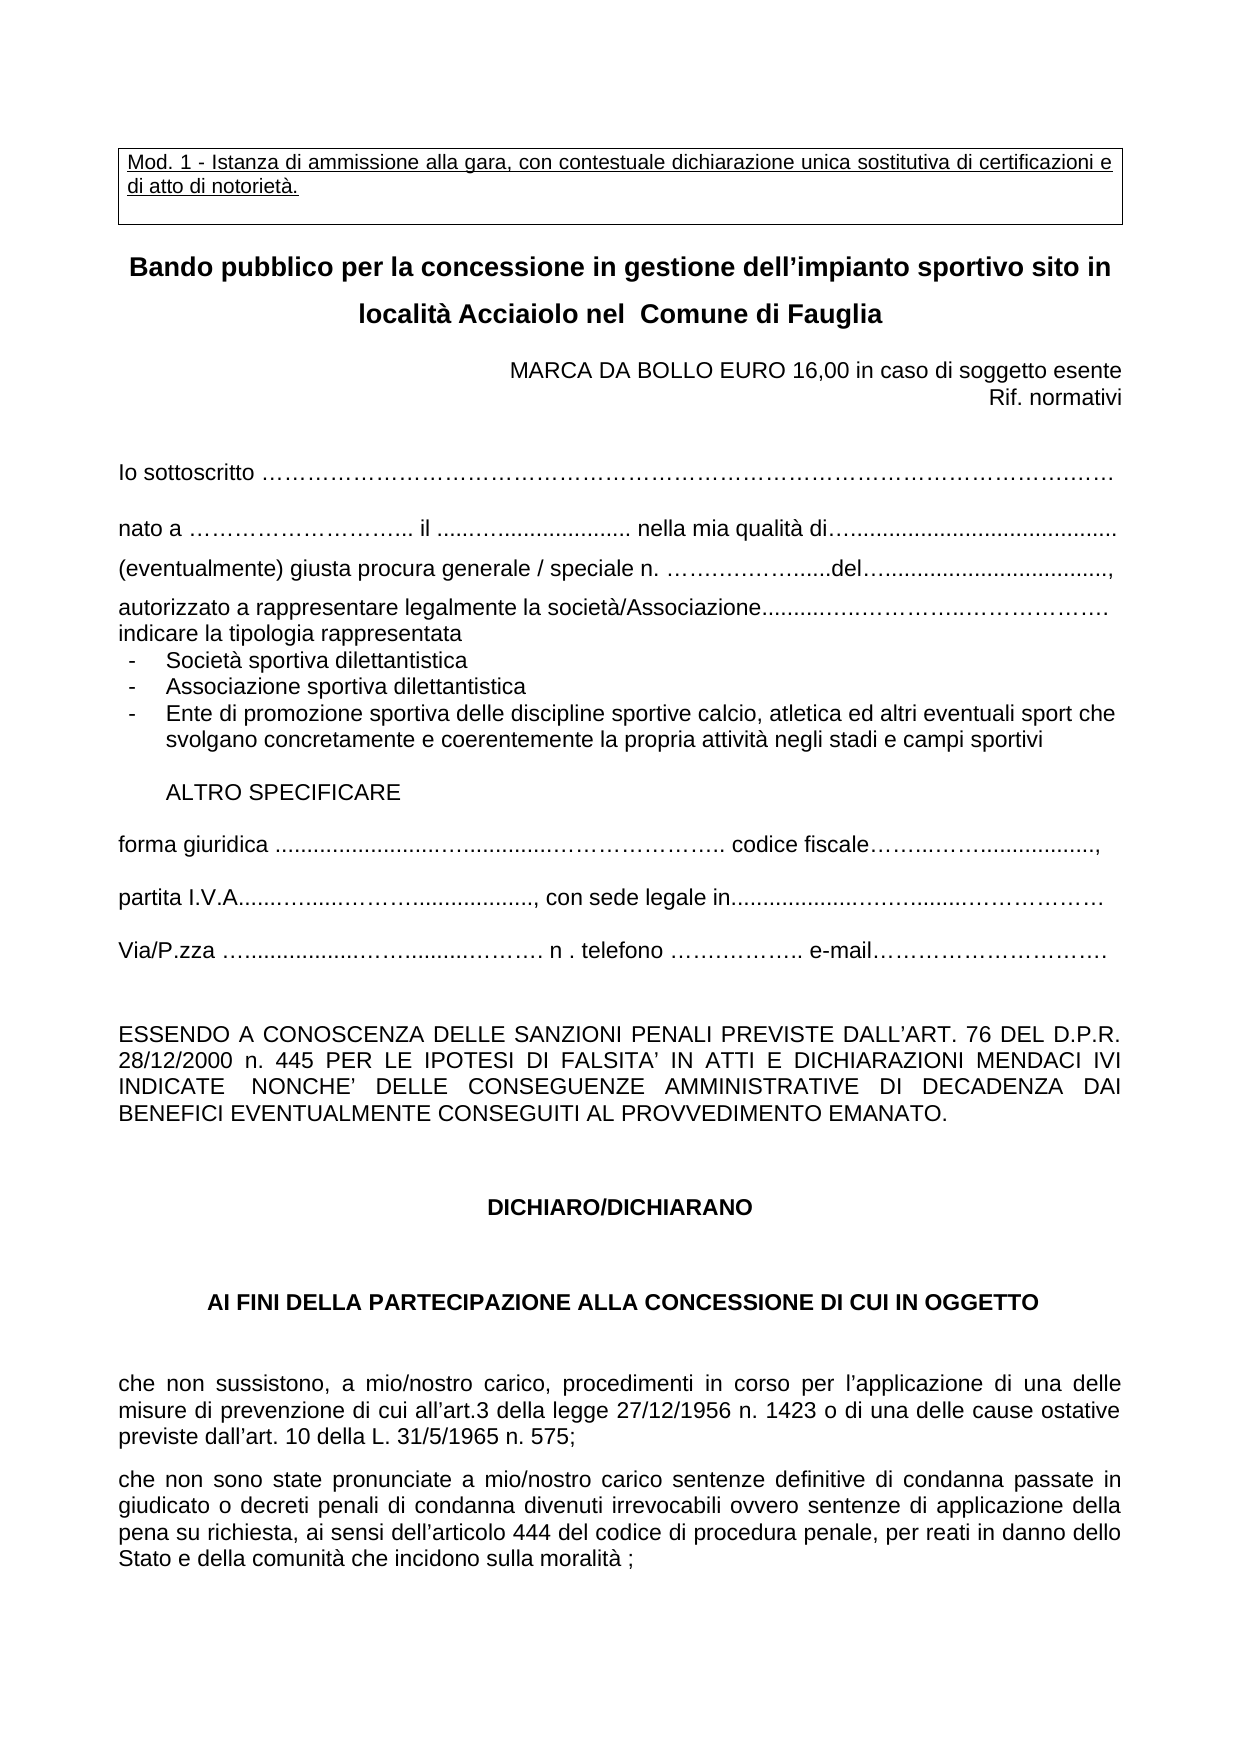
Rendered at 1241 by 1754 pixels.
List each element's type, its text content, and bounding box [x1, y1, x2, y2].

text Bando pubblico per la concessione in gestione dell’impianto sportivo sito in località Acciaiolo nel Comune di Fauglia [118, 251, 1122, 329]
text autorizzato a rappresentare legalmente la società/Associazione..........…..…………..………………. [118, 594, 1122, 620]
text Rif. normativi [118, 384, 1122, 410]
text DICHIARO/DICHIARANO [118, 1194, 1122, 1220]
text forma giuridica ..........................…..............………………….. codice fiscale……...…….................., [118, 831, 1122, 858]
text partita I.V.A.......…......………..................., con sede legale in....................….….........……………… [118, 884, 1122, 910]
text che non sono state pronunciate a mio/nostro carico sentenze definitive di condanna passate in giudicato o decreti penali di condanna divenuti irrevocabili ovvero sentenze di applicazione della pena su richiesta, ai sensi dell’articolo 444 del codice di procedura penale, per reati in danno dello Stato e della comunità che incidono sulla moralità ; [118, 1466, 1122, 1571]
text MARCA DA BOLLO EURO 16,00 in caso di soggetto esente [118, 357, 1122, 384]
text AI FINI DELLA PARTECIPAZIONE ALLA CONCESSIONE DI CUI IN OGGETTO [118, 1288, 1122, 1315]
text Mod. 1 - Istanza di ammissione alla gara, con contestuale dichiarazione unica sostitutiva di certificazioni e di atto di notorietà. [119, 149, 1122, 198]
text Via/P.zza …..................……..........………. n . telefono …….……….. e-mail…………………………. [118, 937, 1122, 963]
list Società sportiva dilettantistica [128, 647, 1122, 673]
text Io sottoscritto …………………………………………………………………………………………….…… [118, 459, 1122, 485]
text ALTRO SPECIFICARE [166, 778, 1122, 805]
list Ente di promozione sportiva delle discipline sportive calcio, atletica ed altri eventuali sport che svolgano concretamente e coerentemente la propria attività negli stadi e campi sportivi [128, 699, 1122, 752]
text indicare la tipologia rappresentata [118, 620, 1122, 647]
text nato a ………………………... il ......…..................... nella mia qualità di….......................................... [118, 515, 1122, 541]
text (eventualmente) giusta procura generale / speciale n. …….….……......del…..................................., [118, 554, 1122, 581]
list Associazione sportiva dilettantistica [128, 673, 1122, 699]
text che non sussistono, a mio/nostro carico, procedimenti in corso per l’applicazione di una delle misure di prevenzione di cui all’art.3 della legge 27/12/1956 n. 1423 o di una delle cause ostative previste dall’art. 10 della L. 31/5/1965 n. 575; [118, 1370, 1122, 1449]
text ESSENDO A CONOSCENZA DELLE SANZIONI PENALI PREVISTE DALL’ART. 76 DEL D.P.R. 28/12/2000 n. 445 PER LE IPOTESI DI FALSITA’ IN ATTI E DICHIARAZIONI MENDACI IVI INDICATE NONCHE’ DELLE CONSEGUENZE AMMINISTRATIVE DI DECADENZA DAI BENEFICI EVENTUALMENTE CONSEGUITI AL PROVVEDIMENTO EMANATO. [118, 1021, 1122, 1126]
